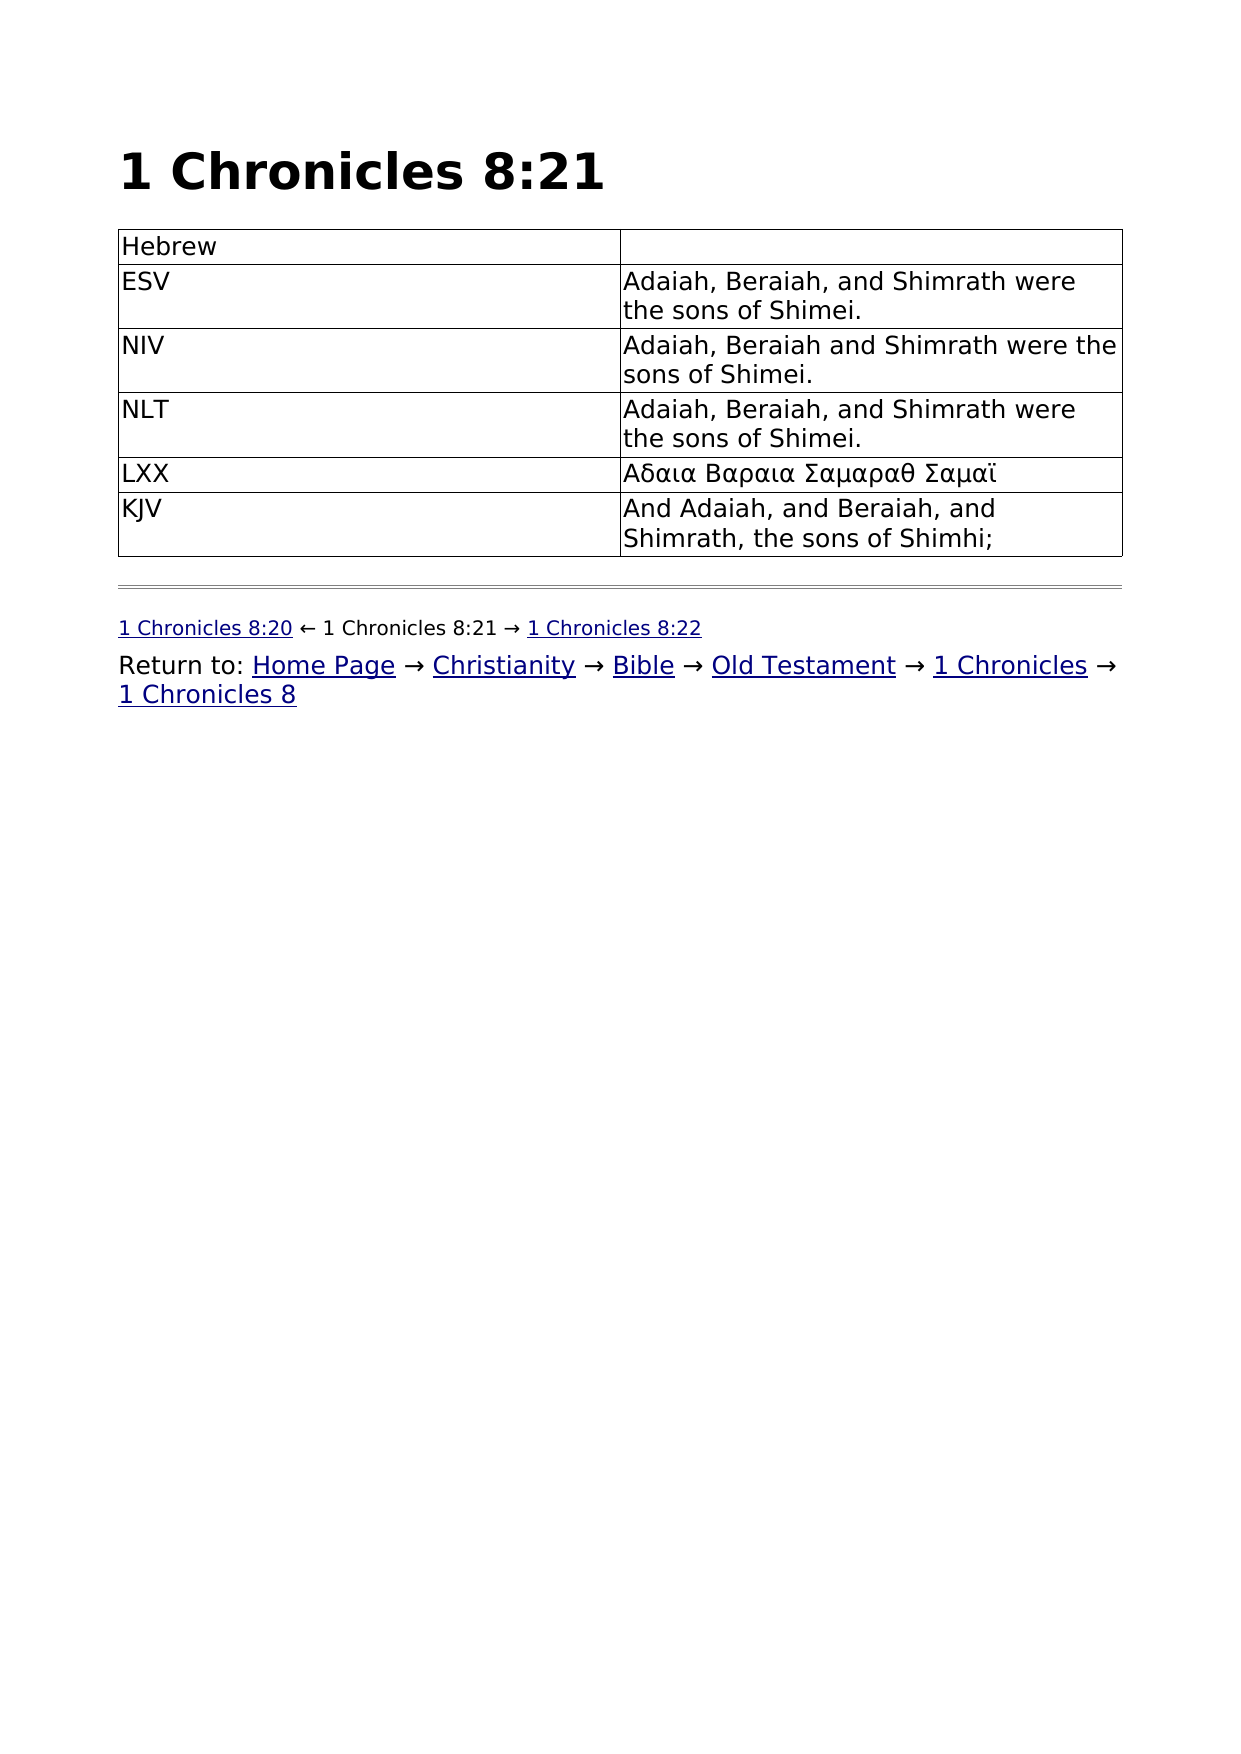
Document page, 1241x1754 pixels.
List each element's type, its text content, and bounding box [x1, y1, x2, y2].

table_cell Adaiah, Beraiah and Shimrath were the sons of Shimei. [621, 329, 1122, 392]
table_cell LXX [119, 458, 620, 492]
table_cell Adaiah, Beraiah, and Shimrath were the sons of Shimei. [621, 393, 1122, 457]
table_cell NLT [119, 393, 620, 457]
table_cell NIV [119, 329, 620, 392]
table_cell ESV [119, 265, 620, 328]
table_cell Αδαια Βαραια Σαμαραθ Σαμαϊ [621, 458, 1122, 492]
table_header [621, 230, 1122, 264]
table_cell Adaiah, Beraiah, and Shimrath were the sons of Shimei. [621, 265, 1122, 328]
table_header Hebrew [119, 230, 620, 264]
text Return to: Home Page → Christianity → Bible → Old Testament → 1 Chronicles → 1 Chronicles 8 [118, 651, 1122, 709]
table_cell KJV [119, 493, 620, 556]
subtitle 1 Chronicles 8:21 [118, 143, 1122, 201]
table_cell And Adaiah, and Beraiah, and Shimrath, the sons of Shimhi; [621, 493, 1122, 556]
text 1 Chronicles 8:20 ← 1 Chronicles 8:21 → 1 Chronicles 8:22 [118, 617, 1122, 651]
